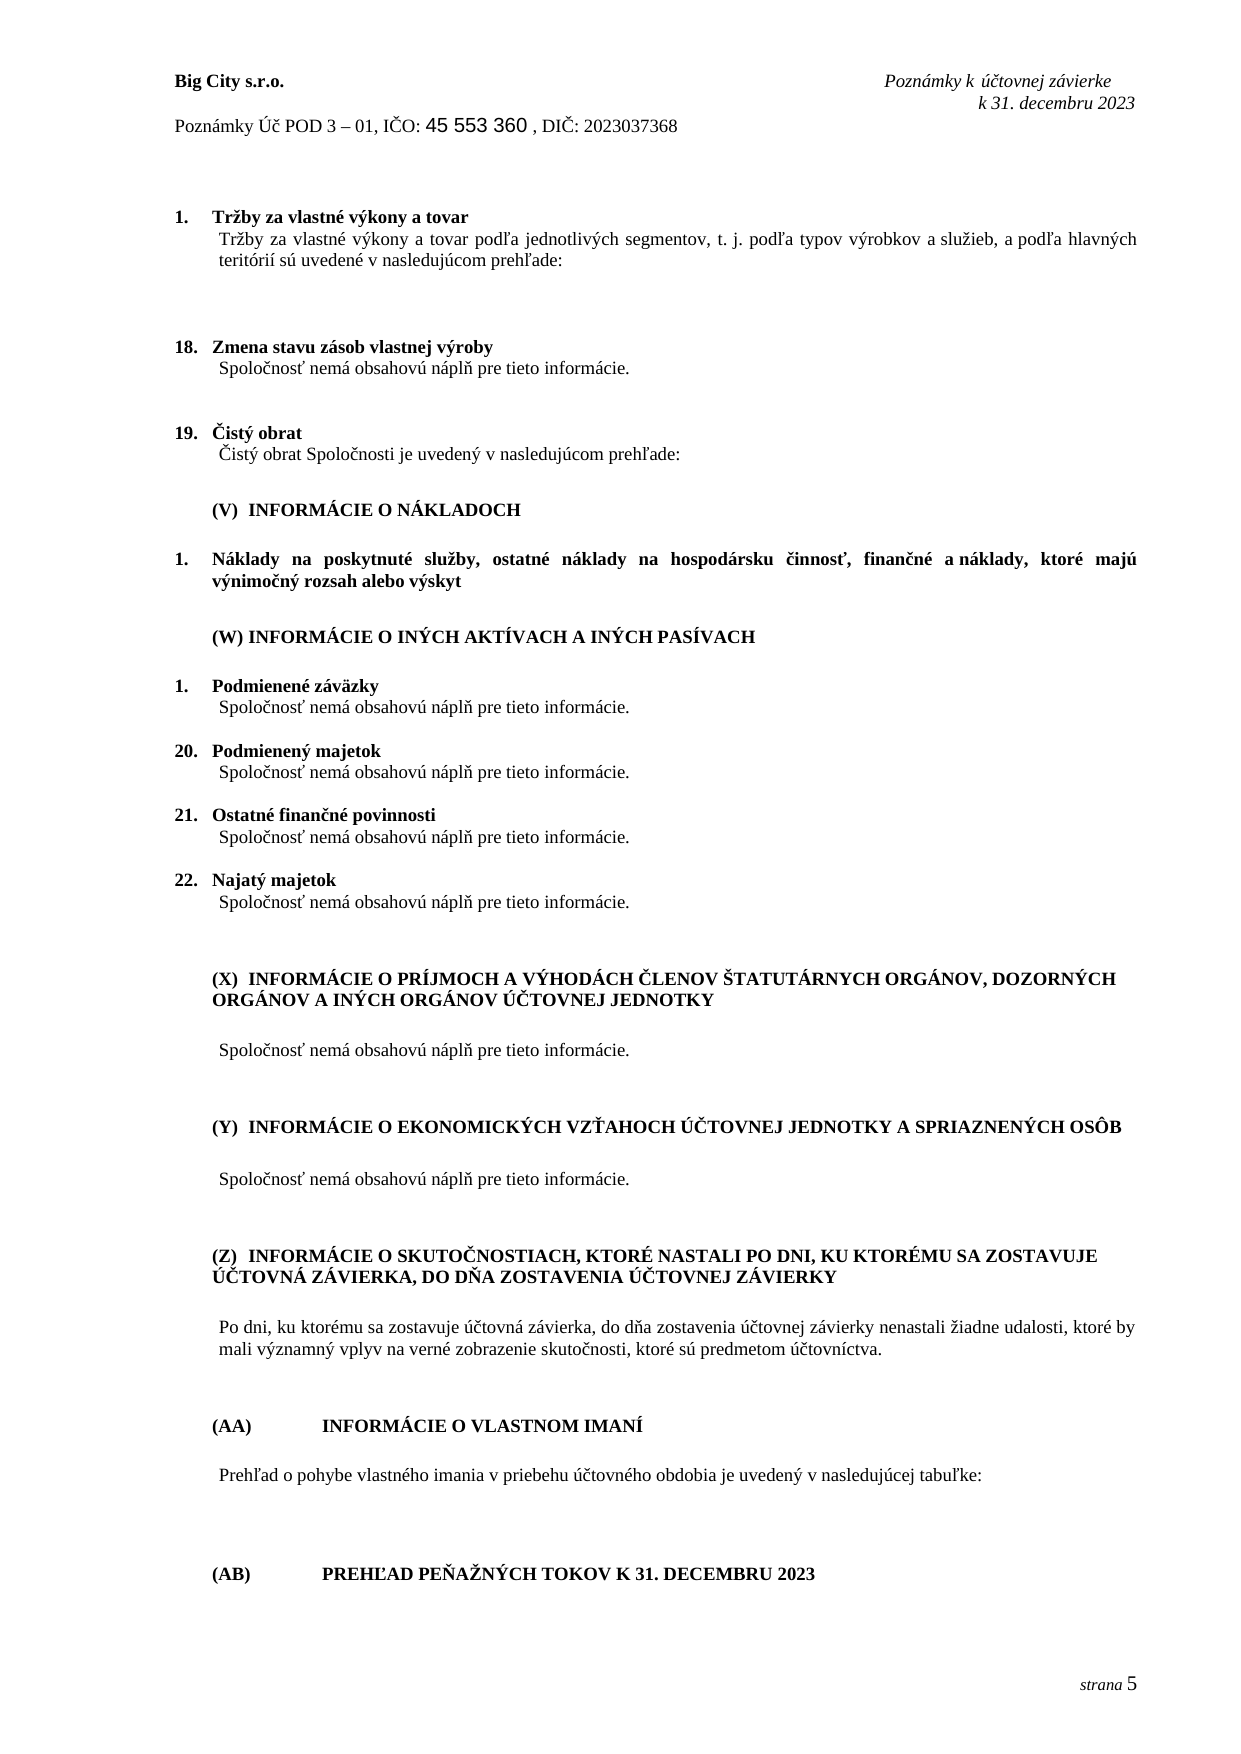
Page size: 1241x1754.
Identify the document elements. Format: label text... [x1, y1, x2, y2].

text Spoločnosť nemá obsahovú náplň pre tieto informácie. [219, 357, 1137, 379]
subtitle Podmienené záväzky [174, 675, 1137, 696]
text Tržby za vlastné výkony a tovar podľa jednotlivých segmentov, t. j. podľa typov výrobkov a služieb, a podľa hlavných teritórií sú uvedené v nasledujúcom prehľade: [219, 228, 1137, 271]
subtitle Informácie o skutočnostiach, ktoré nastali po dni, ku ktorému sa zostavuje účtovná závierka, do dňa zostavenia účtovnej závierky [212, 1245, 1137, 1288]
subtitle Informácie o Vlastnom imaní [212, 1414, 1137, 1436]
text Spoločnosť nemá obsahovú náplň pre tieto informácie. [219, 761, 1137, 783]
text Spoločnosť nemá obsahovú náplň pre tieto informácie. [219, 826, 1137, 847]
subtitle Informácie o ekonomických vzťahoch účtovnej jednotky a spriaznených osôb [212, 1116, 1137, 1137]
text Spoločnosť nemá obsahovú náplň pre tieto informácie. [219, 1039, 1137, 1060]
subtitle Zmena stavu zásob vlastnej výroby [174, 336, 1137, 357]
text Po dni, ku ktorému sa zostavuje účtovná závierka, do dňa zostavenia účtovnej závierky nenastali žiadne udalosti, ktoré by mali významný vplyv na verné zobrazenie skutočnosti, ktoré sú predmetom účtovníctva. [219, 1316, 1137, 1359]
subtitle Prehľad peňažných tokov k 31. decembru 2023 [212, 1563, 1137, 1584]
subtitle Čistý obrat [174, 422, 1137, 443]
subtitle Najatý majetok [174, 869, 1137, 891]
subtitle Tržby za vlastné výkony a tovar [174, 206, 1137, 228]
text Spoločnosť nemá obsahovú náplň pre tieto informácie. [219, 1168, 1137, 1189]
text Spoločnosť nemá obsahovú náplň pre tieto informácie. [219, 891, 1137, 912]
subtitle Informácie o nákladoch [212, 499, 1137, 521]
text Čistý obrat Spoločnosti je uvedený v nasledujúcom prehľade: [219, 443, 1137, 465]
text Prehľad o pohybe vlastného imania v priebehu účtovného obdobia je uvedený v nasledujúcej tabuľke: [219, 1464, 1137, 1486]
subtitle Informácie o príjmoch a výhodách členov štatutárnych orgánov, dozorných orgánov a iných orgánov účtovnej jednotky [212, 968, 1137, 1011]
subtitle Náklady na poskytnuté služby, ostatné náklady na hospodársku činnosť, finančné a náklady, ktoré majú výnimočný rozsah alebo výskyt [174, 548, 1137, 591]
subtitle Podmienený majetok [174, 739, 1137, 761]
subtitle Informácie o iných aktívach a iných pasívach [212, 626, 1137, 647]
subtitle Ostatné finančné povinnosti [174, 804, 1137, 826]
text Spoločnosť nemá obsahovú náplň pre tieto informácie. [219, 696, 1137, 718]
